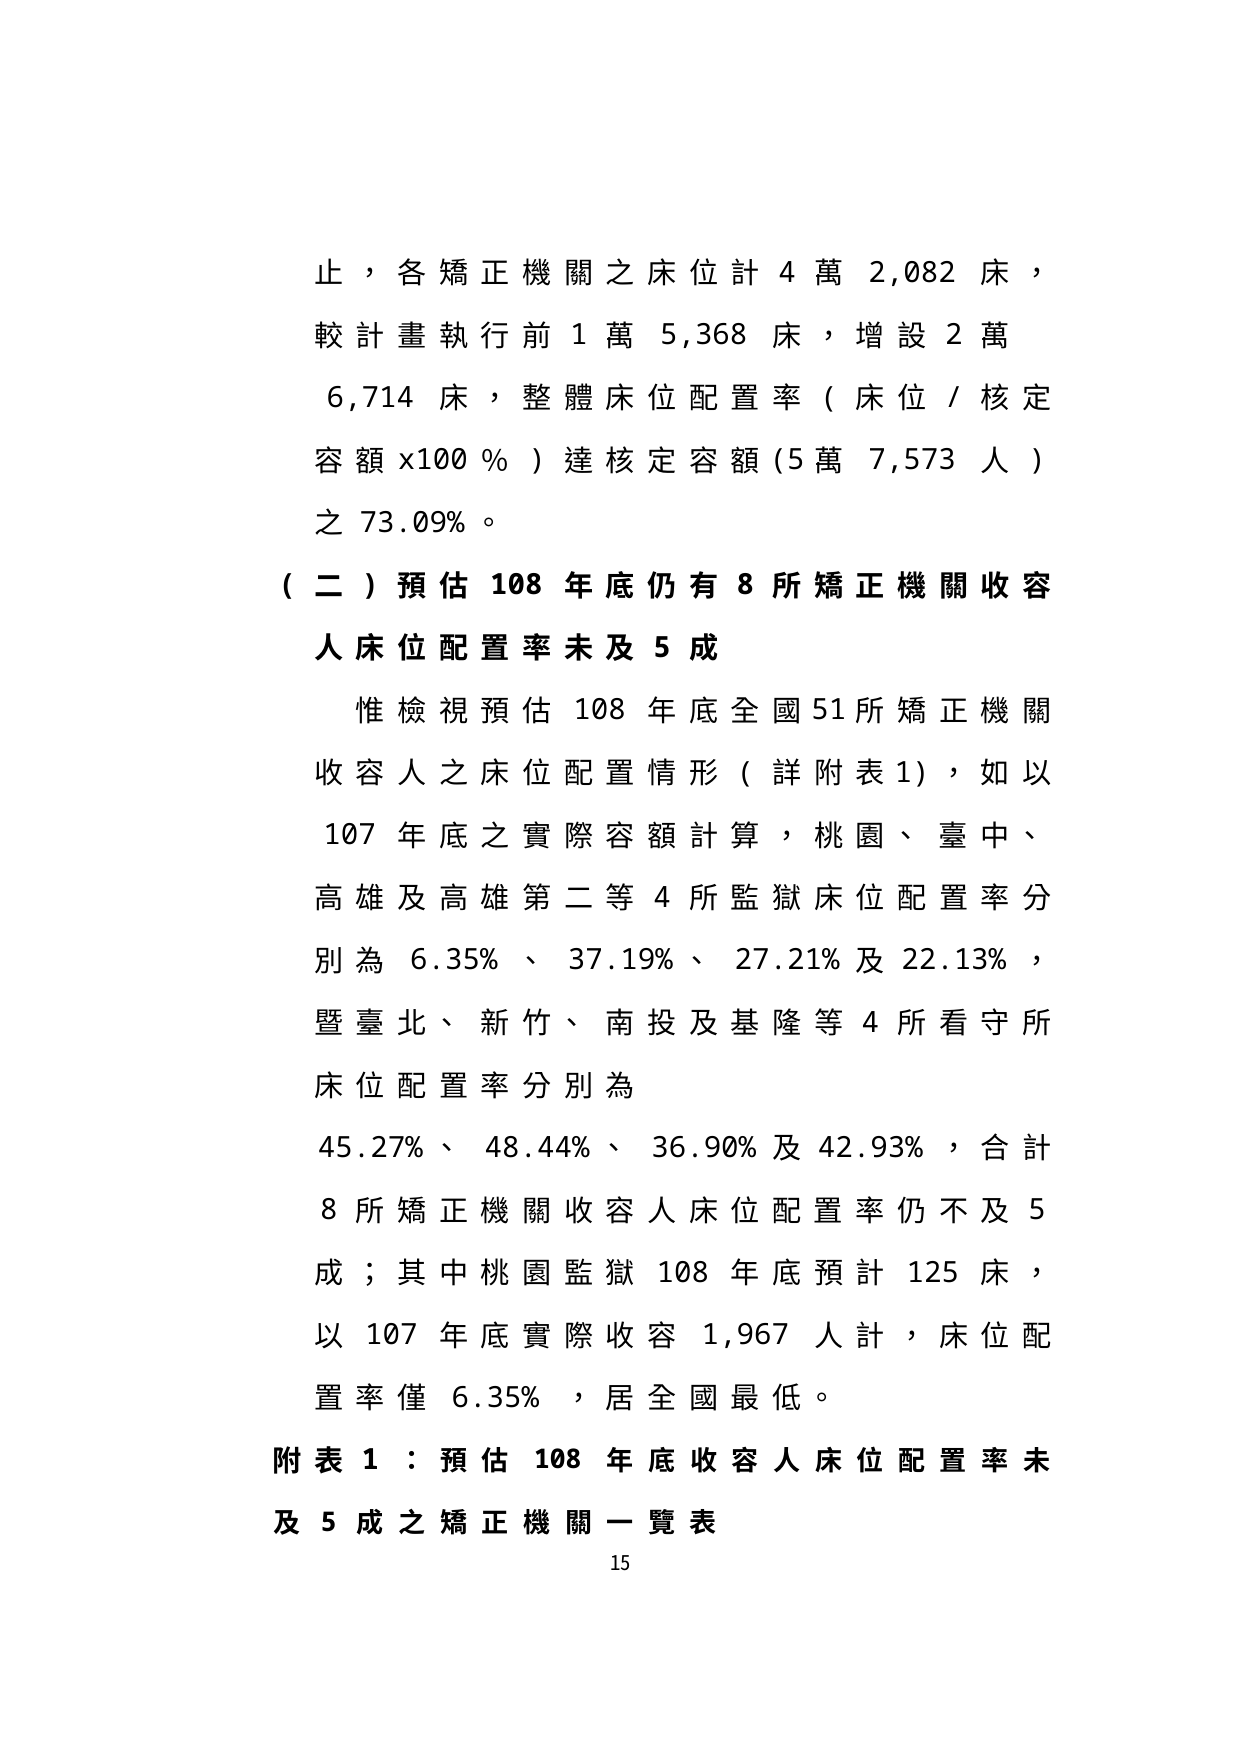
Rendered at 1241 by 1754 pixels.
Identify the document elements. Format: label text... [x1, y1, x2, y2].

text 附表1：預估108年底收容人床位配置率未及5成之矯正機關一覽表 [227, 1417, 1058, 1542]
text 為提升矯正機關收容人居住品質，彰顯人道處遇之精神，矯正基金採分年度辦理方式，希逐步提高各矯正機關收容人床位設置。依該基金之規劃，105至108年度間預計增設3萬2,240床，以提高收容人床位設置比率，於108年底床位配置率達成核定容額之81.17%；截至108年7月底止，各矯正機關之床位計4萬2,082床，較計畫執行前1萬5,368床，增設2萬6,714床，整體床位配置率(床位/核定容額x100％)達核定容額(5萬7,573人)之73.09%。 [271, 229, 1058, 542]
text (二)預估108年底仍有8所矯正機關收容人床位配置率未及5成 [242, 542, 1058, 667]
text 惟檢視預估108年底全國51所矯正機關收容人之床位配置情形(詳附表1)，如以107年底之實際容額計算，桃園、臺中、高雄及高雄第二等4所監獄床位配置率分別為6.35%、37.19%、27.21%及22.13%，暨臺北、新竹、南投及基隆等4所看守所床位配置率分別為45.27%、48.44%、36.90%及42.93%，合計8所矯正機關收容人床位配置率仍不及5成；其中桃園監獄108年底預計125床，以107年底實際收容1,967人計，床位配置率僅6.35%，居全國最低。 [271, 667, 1058, 1417]
